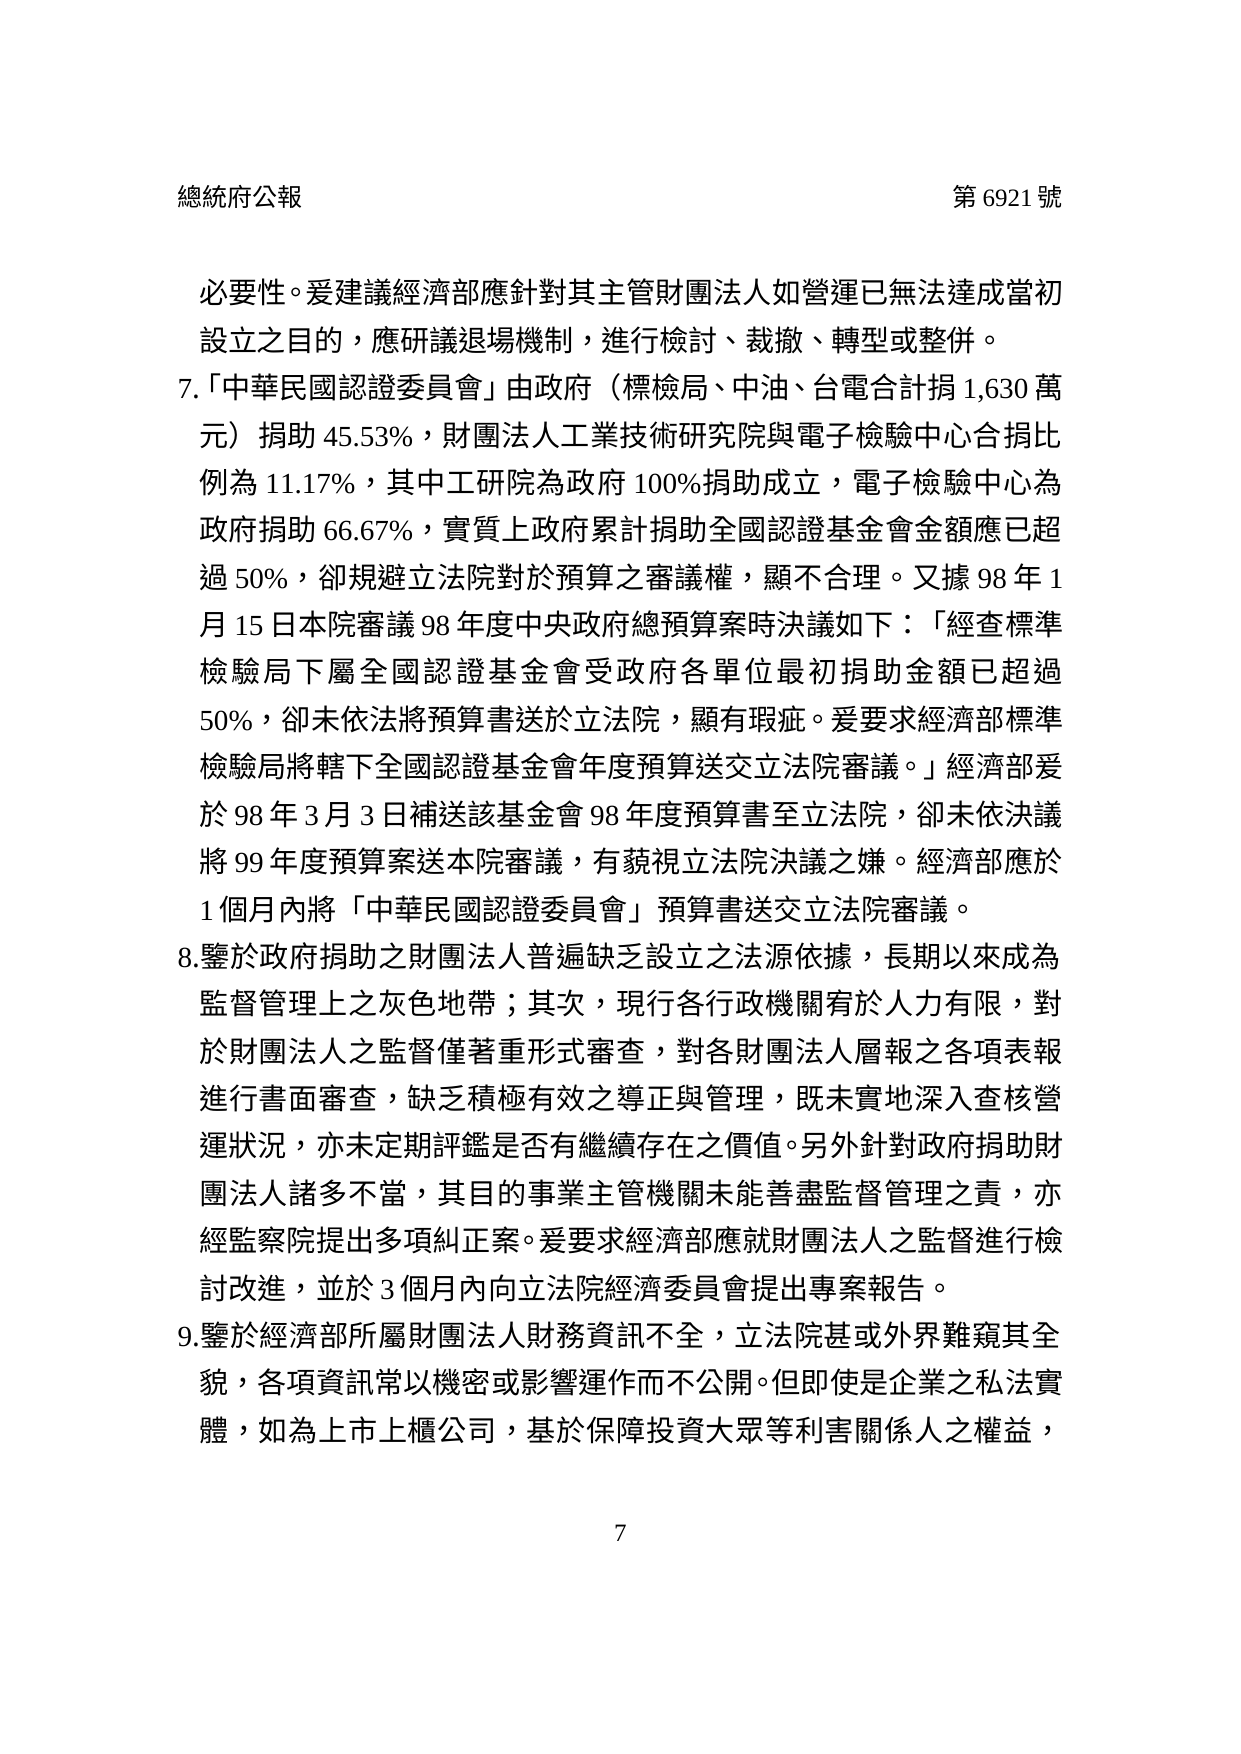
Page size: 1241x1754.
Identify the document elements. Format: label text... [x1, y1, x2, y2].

text 必要性。爰建議經濟部應針對其主管財團法人如營運已無法達成當初設立之目的，應研議退場機制，進行檢討、裁撤、轉型或整併。 [177, 266, 1063, 361]
text 9.鑒於經濟部所屬財團法人財務資訊不全，立法院甚或外界難窺其全貌，各項資訊常以機密或影響運作而不公開。但即使是企業之私法實體，如為上市上櫃公司，基於保障投資大眾等利害關係人之權益，依公司治理原則，自應強化資訊揭露；公設財團法人之設立基金來自政府，並接受政府補助或委辦，且其設立宗旨涉及公共利益之兌現，是以，在資訊揭露和透明度上須更為積極，而非以私法實體規避資訊公開之責任。在財團法人法尚未完成立法程序前，爰要求經濟部應儘速建立資訊公開資料庫及網站，將董監事名錄、營運計畫書、收支預算書、實質財產增減、財產目錄等供民眾參閱，俾使社會大眾可透過公開網站對該等財團法人進行了解與監督，並請經濟部於3個月內就建立財團法人資訊公開資料庫及網站向立法院經濟委員會提出專案報告。 [177, 1308, 1063, 1451]
text 7.「中華民國認證委員會」由政府（標檢局、中油、台電合計捐1,630萬元）捐助45.53%，財團法人工業技術研究院與電子檢驗中心合捐比例為11.17%，其中工研院為政府100%捐助成立，電子檢驗中心為政府捐助66.67%，實質上政府累計捐助全國認證基金會金額應已超過50%，卻規避立法院對於預算之審議權，顯不合理。又據98年1月15日本院審議98年度中央政府總預算案時決議如下：「經查標準檢驗局下屬全國認證基金會受政府各單位最初捐助金額已超過50%，卻未依法將預算書送於立法院，顯有瑕疵。爰要求經濟部標準檢驗局將轄下全國認證基金會年度預算送交立法院審議。」經濟部爰於98年3月3日補送該基金會98年度預算書至立法院，卻未依決議將99年度預算案送本院審議，有藐視立法院決議之嫌。經濟部應於1個月內將「中華民國認證委員會」預算書送交立法院審議。 [177, 361, 1063, 929]
text 8.鑒於政府捐助之財團法人普遍缺乏設立之法源依據，長期以來成為監督管理上之灰色地帶；其次，現行各行政機關宥於人力有限，對於財團法人之監督僅著重形式審查，對各財團法人層報之各項表報進行書面審查，缺乏積極有效之導正與管理，既未實地深入查核營運狀況，亦未定期評鑑是否有繼續存在之價值。另外針對政府捐助財團法人諸多不當，其目的事業主管機關未能善盡監督管理之責，亦經監察院提出多項糾正案。爰要求經濟部應就財團法人之監督進行檢討改進，並於3個月內向立法院經濟委員會提出專案報告。 [177, 929, 1063, 1308]
